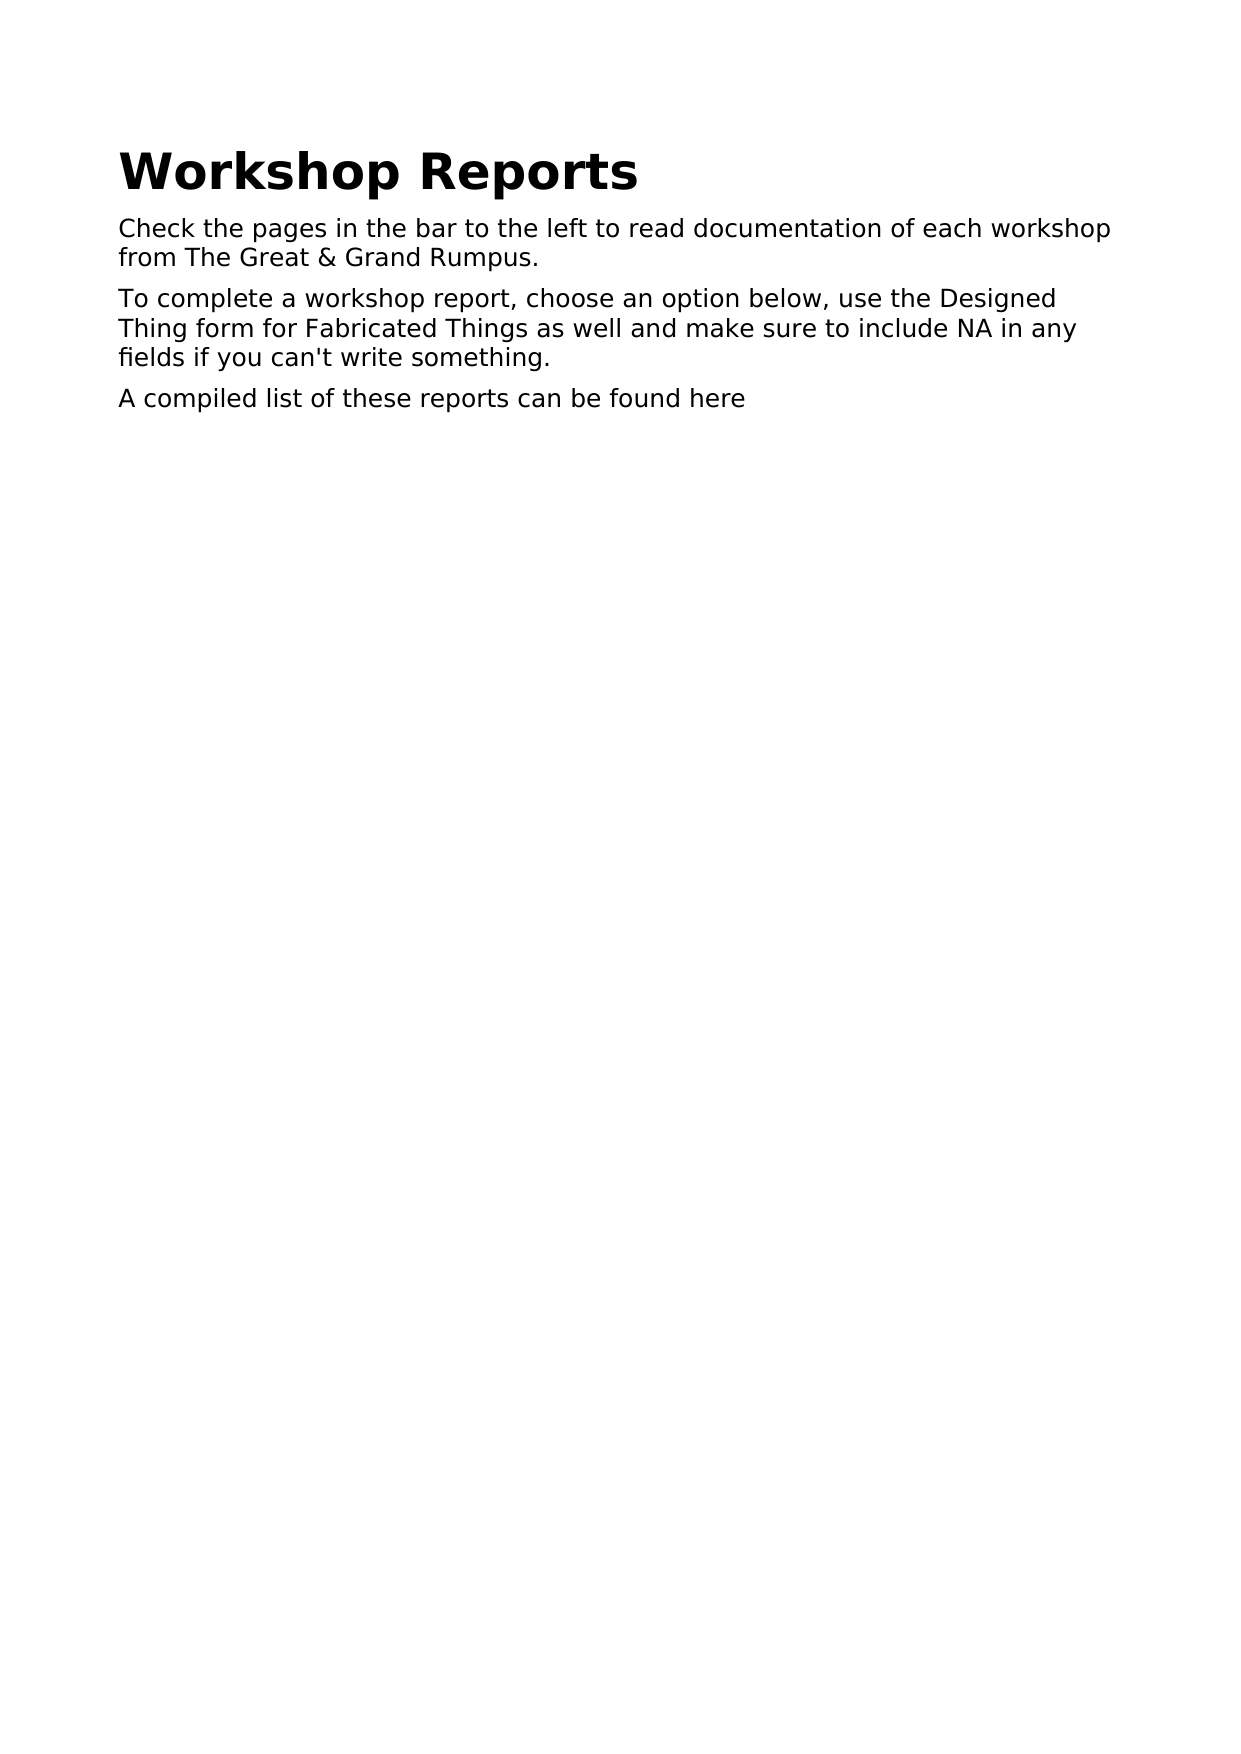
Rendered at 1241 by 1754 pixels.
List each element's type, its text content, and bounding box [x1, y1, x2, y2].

text Check the pages in the bar to the left to read documentation of each workshop from The Great & Grand Rumpus. [118, 214, 1122, 272]
text To complete a workshop report, choose an option below, use the Designed Thing form for Fabricated Things as well and make sure to include NA in any fields if you can't write something. [118, 285, 1122, 372]
subtitle Workshop Reports [118, 143, 1122, 201]
text A compiled list of these reports can be found here [118, 385, 1122, 414]
